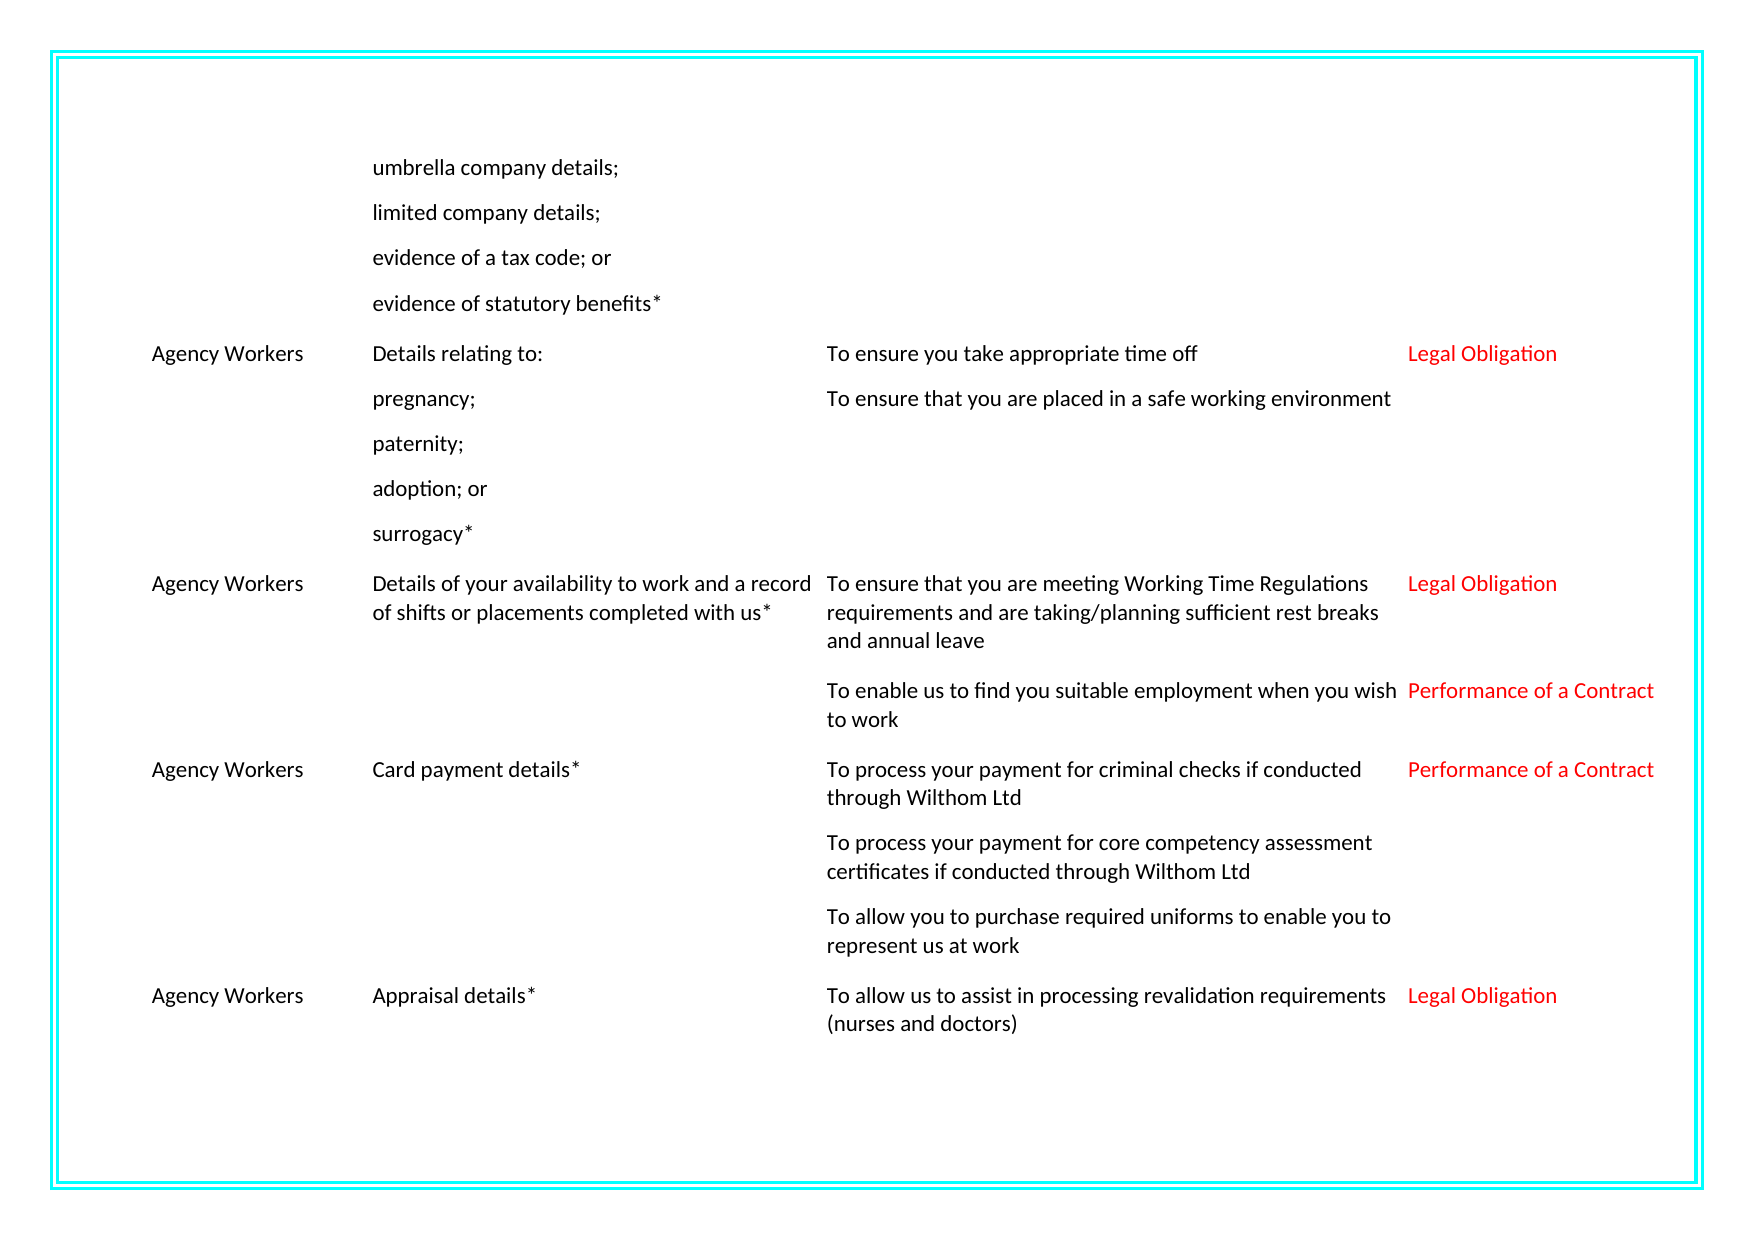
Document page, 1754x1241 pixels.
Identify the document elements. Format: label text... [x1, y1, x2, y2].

table_cell Agency Workers [151, 337, 370, 566]
table_cell [1704, 753, 1729, 978]
table_cell Performance of a Contract [1407, 675, 1694, 752]
table_cell [1704, 337, 1729, 566]
table_cell [1704, 675, 1729, 752]
table_cell [826, 152, 1405, 336]
table_cell umbrella company details; limited company details; evidence of a tax code; or evidence of statutory benefits* [372, 152, 824, 336]
table_cell Legal Obligation [1407, 337, 1694, 566]
table_cell To ensure you take appropriate time off To ensure that you are placed in a safe working environment [826, 337, 1405, 566]
table_cell [1704, 979, 1729, 1056]
table_cell To allow us to assist in processing revalidation requirements (nurses and doctors) [826, 979, 1405, 1056]
table_cell To enable us to find you suitable employment when you wish to work [826, 675, 1405, 752]
table_cell To process your payment for criminal checks if conducted through Wilthom Ltd To process your payment for core competency assessment certificates if conducted through Wilthom Ltd To allow you to purchase required uniforms to enable you to represent us at work [826, 753, 1405, 978]
table_cell Legal Obligation [1407, 568, 1694, 673]
table_cell Card payment details* [372, 753, 824, 978]
table_cell Agency Workers [151, 753, 370, 978]
table_cell [1407, 152, 1694, 336]
table_cell [151, 152, 370, 336]
table_cell Agency Workers [151, 568, 370, 752]
table_cell Appraisal details* [372, 979, 824, 1056]
table_cell [1704, 152, 1729, 336]
table_cell Legal Obligation [1407, 979, 1694, 1056]
table_cell Agency Workers [151, 979, 370, 1056]
table_cell To ensure that you are meeting Working Time Regulations requirements and are taking/planning sufficient rest breaks and annual leave [826, 568, 1405, 673]
table_cell Details relating to: pregnancy; paternity; adoption; or surrogacy* [372, 337, 824, 566]
table_cell Details of your availability to work and a record of shifts or placements completed with us* [372, 568, 824, 752]
table_cell Performance of a Contract [1407, 753, 1694, 978]
table_cell [1704, 568, 1729, 673]
